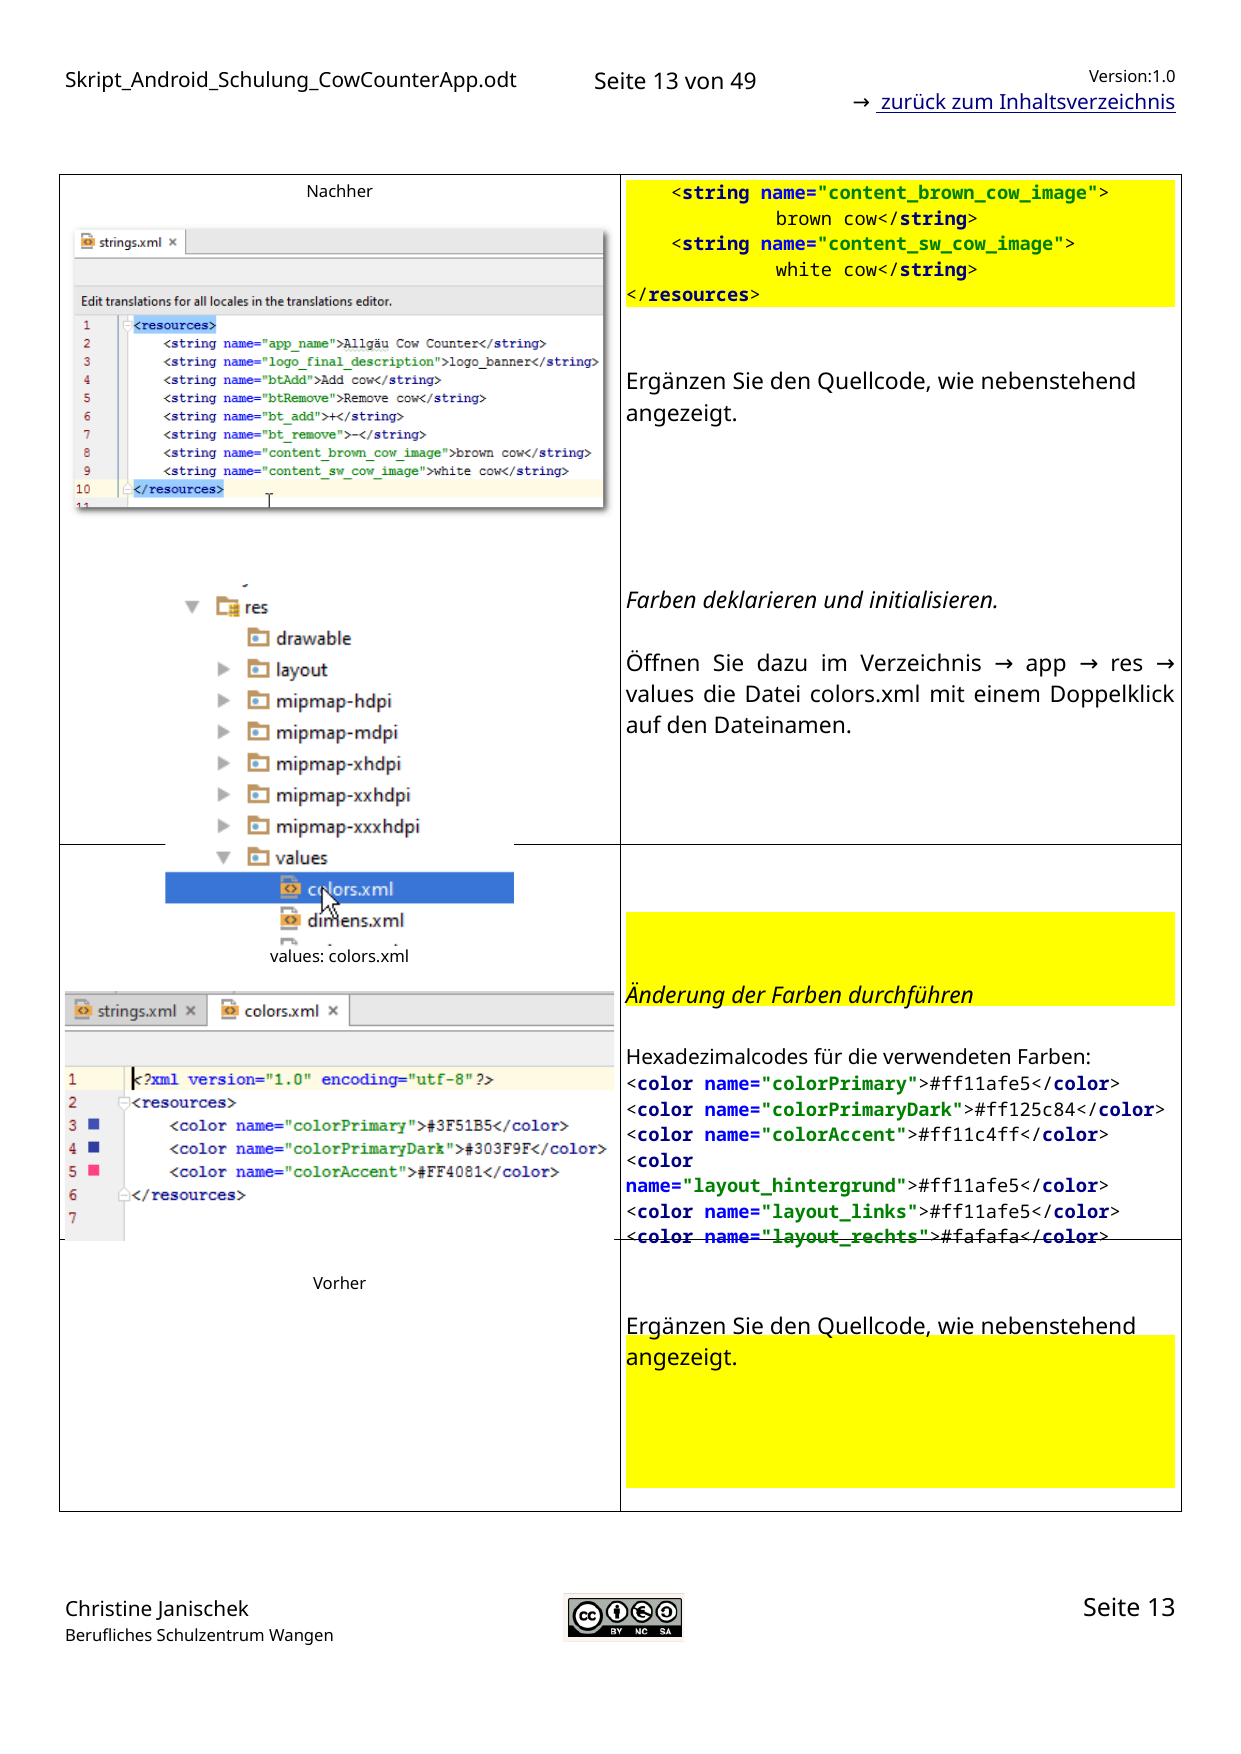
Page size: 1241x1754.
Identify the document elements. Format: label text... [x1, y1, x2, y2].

picture [64, 991, 615, 1241]
picture [64, 219, 615, 519]
table_cell Änderung der Farben durchführen Hexadezimalcodes für die verwendeten Farben: <color name="colorPrimary">#ff11afe5</color> <color name="colorPrimaryDark">#ff125c84</color> <color name="colorAccent">#ff11c4ff</color> <color name="layout_hintergrund">#ff11afe5</color> <color name="layout_links">#ff11afe5</color> <color name="layout_rechts">#fafafa</color> Ergänzen Sie den Quellcode, wie nebenstehend angezeigt. [621, 1240, 1181, 1511]
table_cell [514, 485, 620, 843]
table_cell Farben deklarieren und initialisieren. Öffnen Sie dazu im Verzeichnis → app → res → values die Datei colors.xml mit einem Doppelklick auf den Dateinamen. [621, 845, 1181, 1239]
table_cell values: colors.xml [514, 845, 620, 1239]
table_cell Vorher [60, 1240, 620, 1511]
table_cell Nachher [60, 175, 620, 484]
table_cell values: colors.xml [60, 845, 165, 1239]
table_cell Bezeichner definieren. Für die Allgemeinen Angaben definieren wir dazu, wie folgt: <resources> <string name="app_name"> Allgäu Cow Counter</string> <string name="logo_final_description"> logo_banner</string> <string name="btAdd">Add cow</string> <string name="btRemove">Remove cow</string> <string name="bt_add">+</string> <string name="bt_remove">-</string> <string name="content_brown_cow_image"> brown cow</string> <string name="content_sw_cow_image"> white cow</string> </resources> Ergänzen Sie den Quellcode, wie nebenstehend angezeigt. [621, 175, 1181, 843]
picture [563, 1592, 685, 1642]
picture [165, 584, 514, 946]
table_cell [60, 485, 165, 843]
